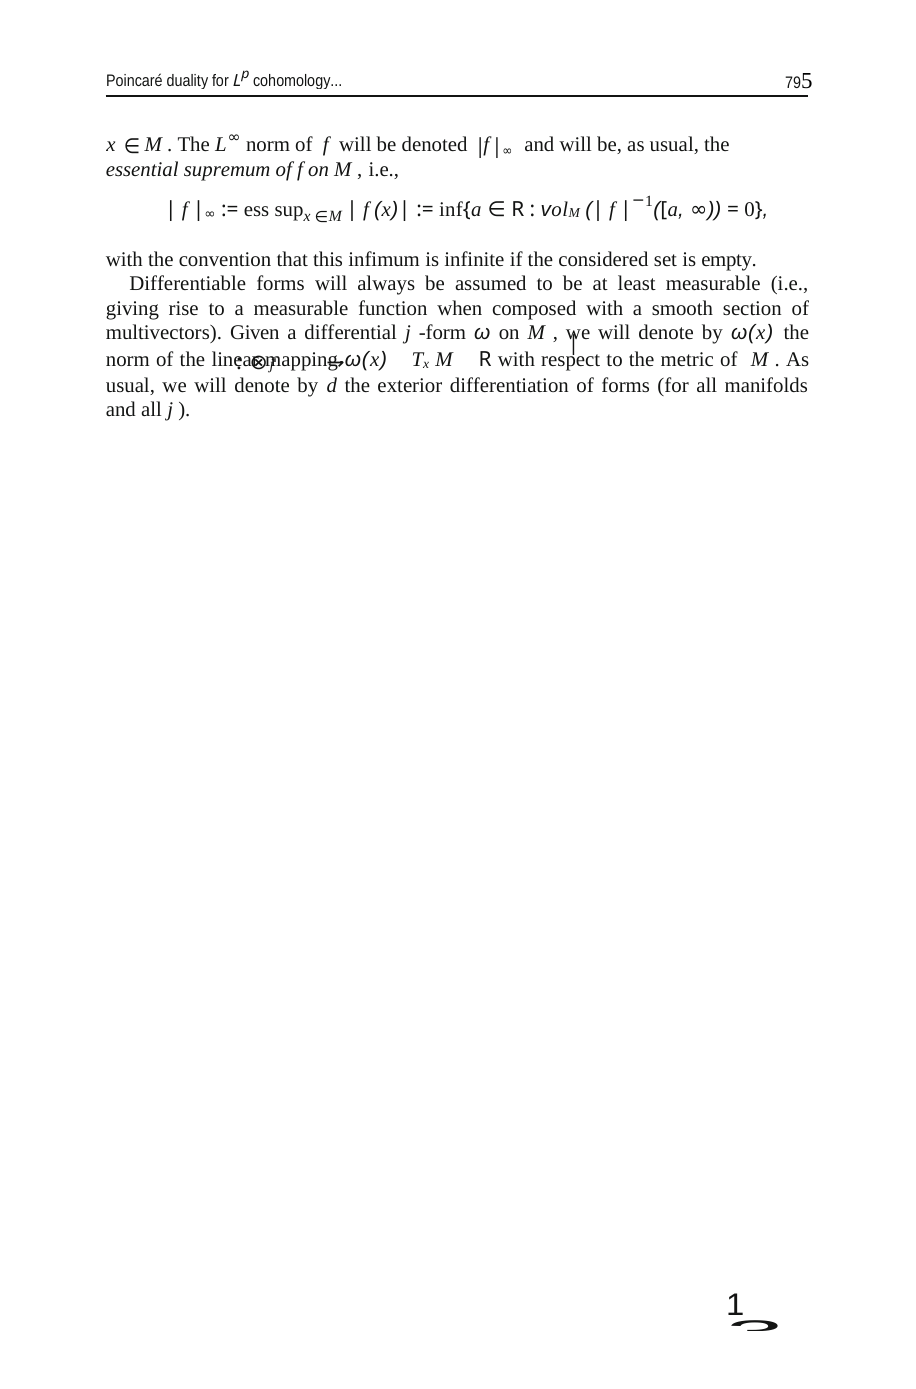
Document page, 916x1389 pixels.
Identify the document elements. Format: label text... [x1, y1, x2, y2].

text j | | [269, 322, 622, 361]
text Differentiable forms will always be assumed to be at least measurable (i.e., giving rise to a measurable function when composed with a smooth section of multivectors). Given a differential j -form ω on M , we will denote by ω(x) the norm of the linear mapping ω(x) Tx M R with respect to the metric of M . As usual, we will denote by d the exterior differentiation of forms (for all manifolds and all j ). [106, 271, 809, 421]
text x M . The L∞ norm of f will be denoted f and will be, as usual, the essential supremum of f on M , i.e., [106, 125, 809, 181]
text | f |∞ := ess supx ∈M | f (x)| := inf{a ∈ R : volM (| f |−1([a, ∞)) = 0}, with the convention that this infimum is infinite if the considered set is empty. [106, 182, 776, 271]
text ∈ | |∞ [124, 131, 518, 159]
text : ⊗ → [236, 347, 349, 375]
